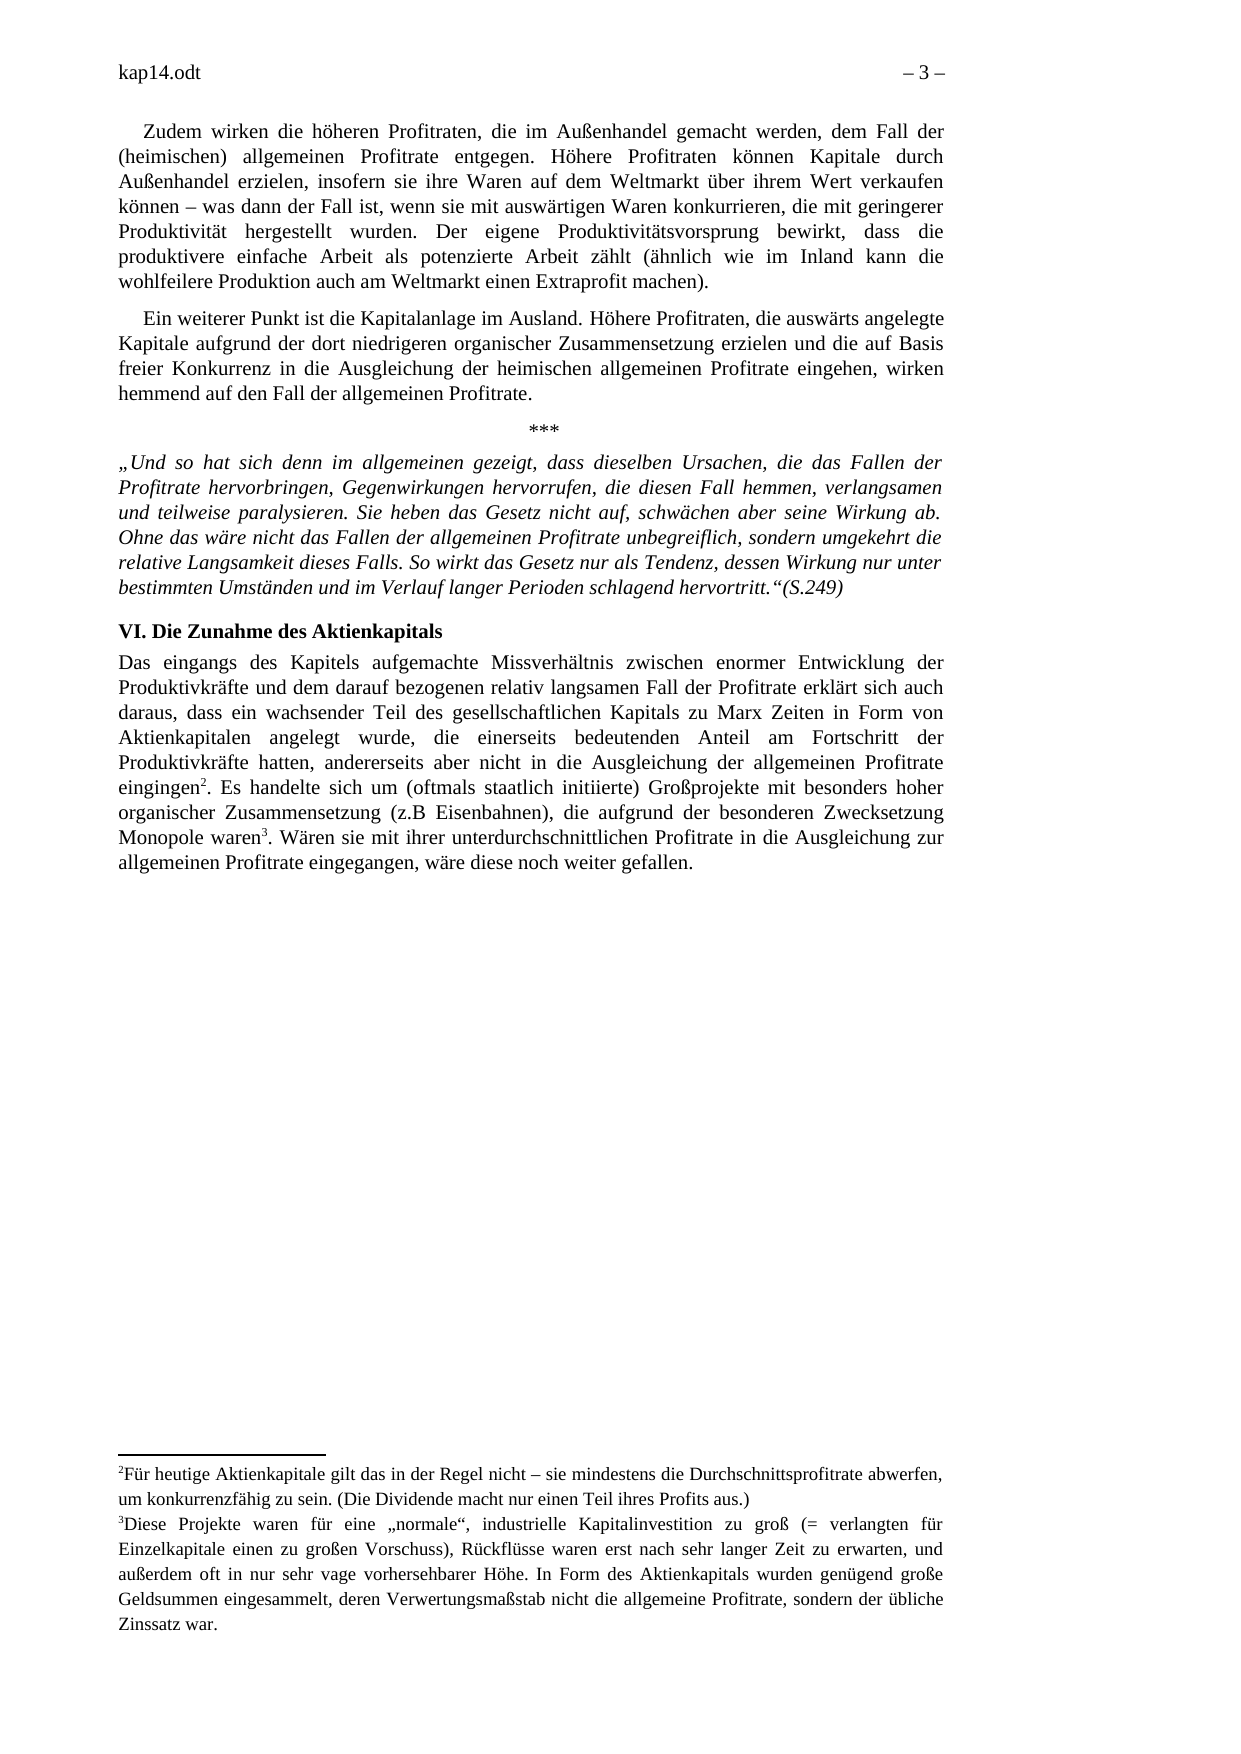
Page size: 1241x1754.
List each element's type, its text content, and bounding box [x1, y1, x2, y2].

text „Und so hat sich denn im allgemeinen gezeigt, dass dieselben Ursachen, die das Fallen der Profitrate hervorbringen, Gegenwirkungen hervorrufen, die diesen Fall hemmen, verlangsamen und teilweise paralysieren. Sie heben das Gesetz nicht auf, schwächen aber seine Wirkung ab. Ohne das wäre nicht das Fallen der allgemeinen Profitrate unbegreiflich, sondern umgekehrt die relative Langsamkeit dieses Falls. So wirkt das Gesetz nur als Tendenz, dessen Wirkung nur unter bestimmten Umständen und im Verlauf langer Perioden schlagend hervortritt.“(S.249) [118, 449, 945, 599]
text *** [118, 418, 945, 443]
text Zudem wirken die höheren Profitraten, die im Außenhandel gemacht werden, dem Fall der (heimischen) allgemeinen Profitrate entgegen. Höhere Profitraten können Kapitale durch Außenhandel erzielen, insofern sie ihre Waren auf dem Weltmarkt über ihrem Wert verkaufen können – was dann der Fall ist, wenn sie mit auswärtigen Waren konkurrieren, die mit geringerer Produktivität hergestellt wurden. Der eigene Produktivitätsvorsprung bewirkt, dass die produktivere einfache Arbeit als potenzierte Arbeit zählt (ähnlich wie im Inland kann die wohlfeilere Produktion auch am Weltmarkt einen Extraprofit machen). [118, 118, 945, 293]
text Für heutige Aktienkapitale gilt das in der Regel nicht – sie mindestens die Durchschnittsprofitrate abwerfen, um konkurrenzfähig zu sein. (Die Dividende macht nur einen Teil ihres Profits aus.) [118, 1461, 945, 1511]
text Ein weiterer Punkt ist die Kapitalanlage im Ausland. Höhere Profitraten, die auswärts angelegte Kapitale aufgrund der dort niedrigeren organischer Zusammensetzung erzielen und die auf Basis freier Konkurrenz in die Ausgleichung der heimischen allgemeinen Profitrate eingehen, wirken hemmend auf den Fall der allgemeinen Profitrate. [118, 306, 945, 406]
text Diese Projekte waren für eine „normale“, industrielle Kapitalinvestition zu groß (= verlangten für Einzelkapitale einen zu großen Vorschuss), Rückflüsse waren erst nach sehr langer Zeit zu erwarten, und außerdem oft in nur sehr vage vorhersehbarer Höhe. In Form des Aktienkapitals wurden genügend große Geldsummen eingesammelt, deren Verwertungsmaßstab nicht die allgemeine Profitrate, sondern der übliche Zinssatz war. [118, 1511, 945, 1636]
text VI. Die Zunahme des Aktienkapitals [118, 618, 945, 643]
text Das eingangs des Kapitels aufgemachte Missverhältnis zwischen enormer Entwicklung der Produktivkräfte und dem darauf bezogenen relativ langsamen Fall der Profitrate erklärt sich auch daraus, dass ein wachsender Teil des gesellschaftlichen Kapitals zu Marx Zeiten in Form von Aktienkapitalen angelegt wurde, die einerseits bedeutenden Anteil am Fortschritt der Produktivkräfte hatten, andererseits aber nicht in die Ausgleichung der allgemeinen Profitrate eingingen. Es handelte sich um (oftmals staatlich initiierte) Großprojekte mit besonders hoher organischer Zusammensetzung (z.B Eisenbahnen), die aufgrund der besonderen Zwecksetzung Monopole waren. Wären sie mit ihrer unterdurchschnittlichen Profitrate in die Ausgleichung zur allgemeinen Profitrate eingegangen, wäre diese noch weiter gefallen. [118, 649, 945, 874]
